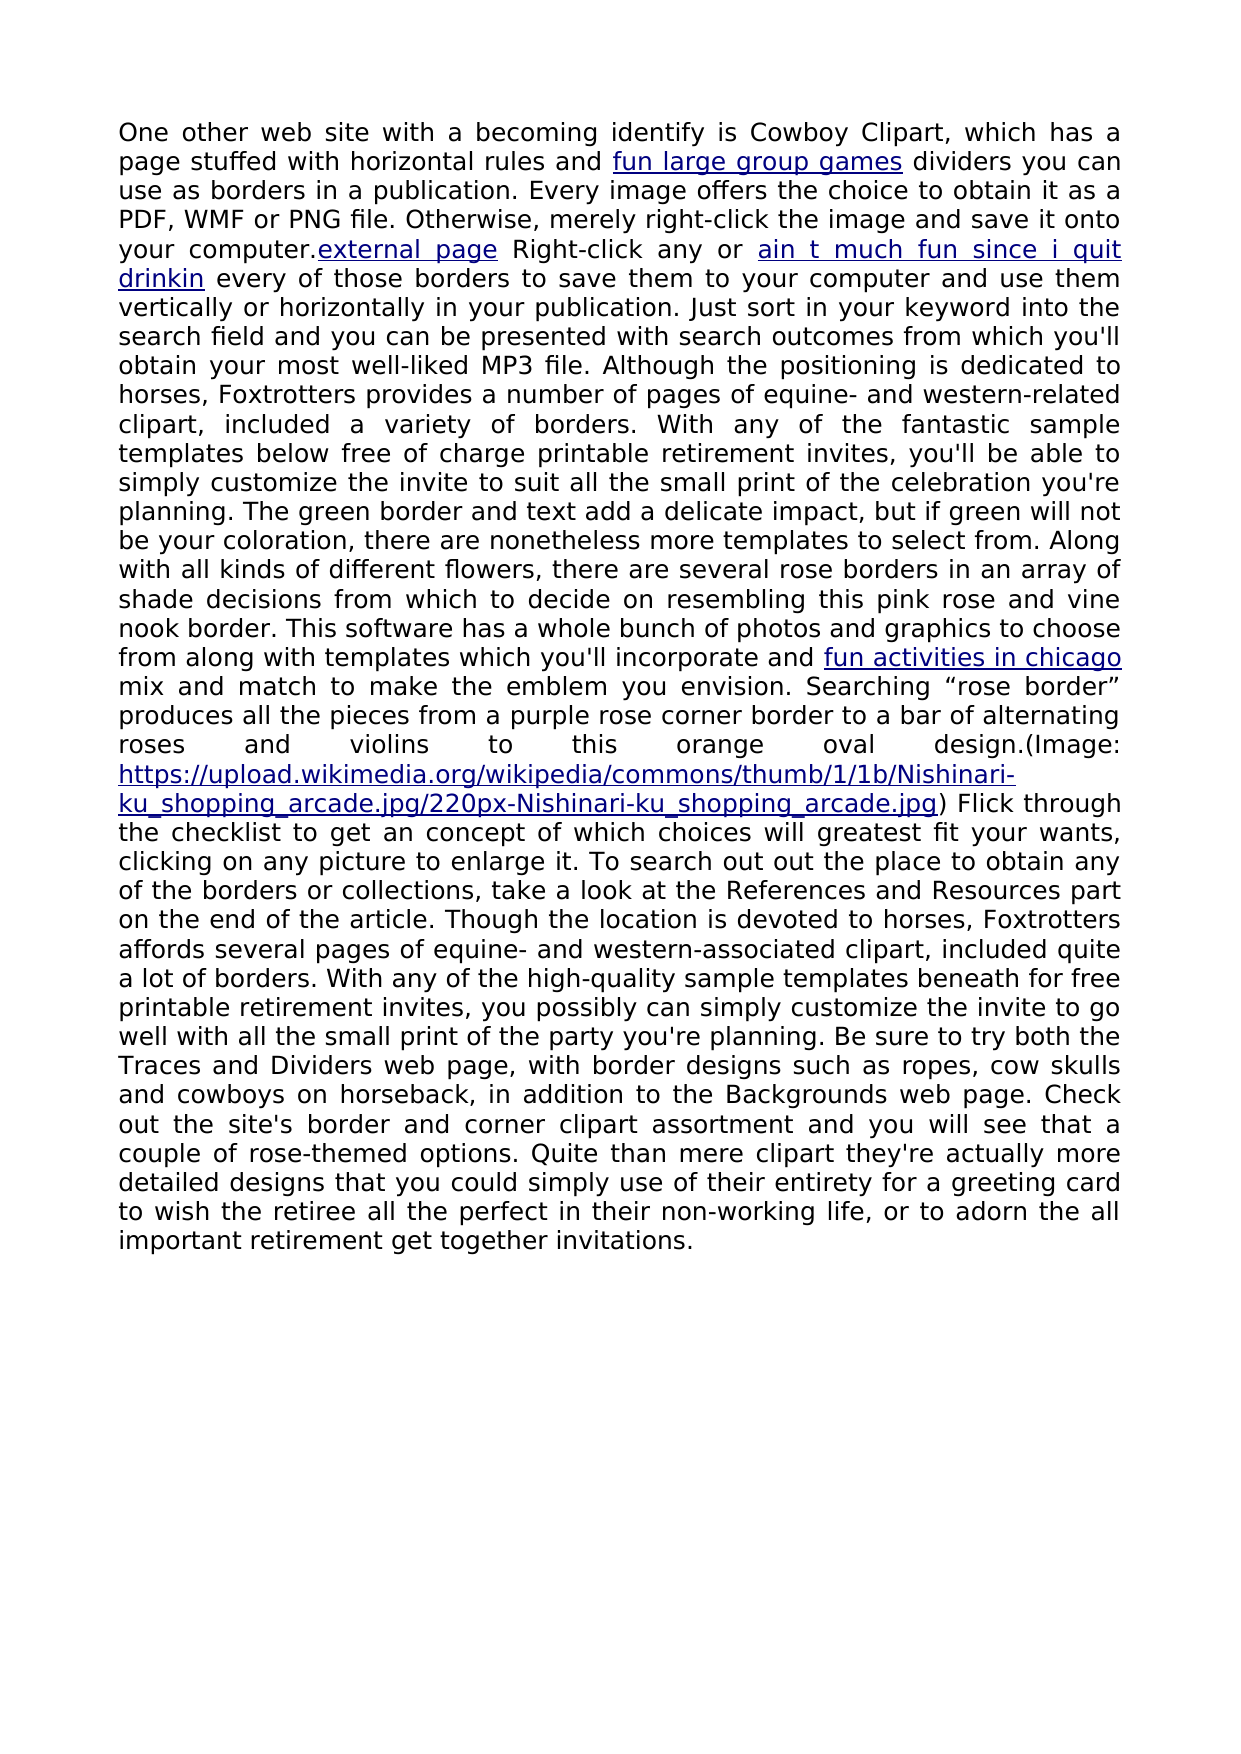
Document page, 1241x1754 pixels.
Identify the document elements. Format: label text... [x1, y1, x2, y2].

text One other web site with a becoming identify is Cowboy Clipart, which has a page stuffed with horizontal rules and fun large group games dividers you can use as borders in a publication. Every image offers the choice to obtain it as a PDF, WMF or PNG file. Otherwise, merely right-click the image and save it onto your computer.external page Right-click any or ain t much fun since i quit drinkin every of those borders to save them to your computer and use them vertically or horizontally in your publication. Just sort in your keyword into the search field and you can be presented with search outcomes from which you'll obtain your most well-liked MP3 file. Although the positioning is dedicated to horses, Foxtrotters provides a number of pages of equine- and western-related clipart, included a variety of borders. With any of the fantastic sample templates below free of charge printable retirement invites, you'll be able to simply customize the invite to suit all the small print of the celebration you're planning. The green border and text add a delicate impact, but if green will not be your coloration, there are nonetheless more templates to select from. Along with all kinds of different flowers, there are several rose borders in an array of shade decisions from which to decide on resembling this pink rose and vine nook border. This software has a whole bunch of photos and graphics to choose from along with templates which you'll incorporate and fun activities in chicago mix and match to make the emblem you envision. Searching “rose border” produces all the pieces from a purple rose corner border to a bar of alternating roses and violins to this orange oval design.(Image: https://upload.wikimedia.org/wikipedia/commons/thumb/1/1b/Nishinari-ku_shopping_arcade.jpg/220px-Nishinari-ku_shopping_arcade.jpg) Flick through the checklist to get an concept of which choices will greatest fit your wants, clicking on any picture to enlarge it. To search out out the place to obtain any of the borders or collections, take a look at the References and Resources part on the end of the article. Though the location is devoted to horses, Foxtrotters affords several pages of equine- and western-associated clipart, included quite a lot of borders. With any of the high-quality sample templates beneath for free printable retirement invites, you possibly can simply customize the invite to go well with all the small print of the party you're planning. Be sure to try both the Traces and Dividers web page, with border designs such as ropes, cow skulls and cowboys on horseback, in addition to the Backgrounds web page. Check out the site's border and corner clipart assortment and you will see that a couple of rose-themed options. Quite than mere clipart they're actually more detailed designs that you could simply use of their entirety for a greeting card to wish the retiree all the perfect in their non-working life, or to adorn the all important retirement get together invitations. [118, 118, 1122, 1256]
